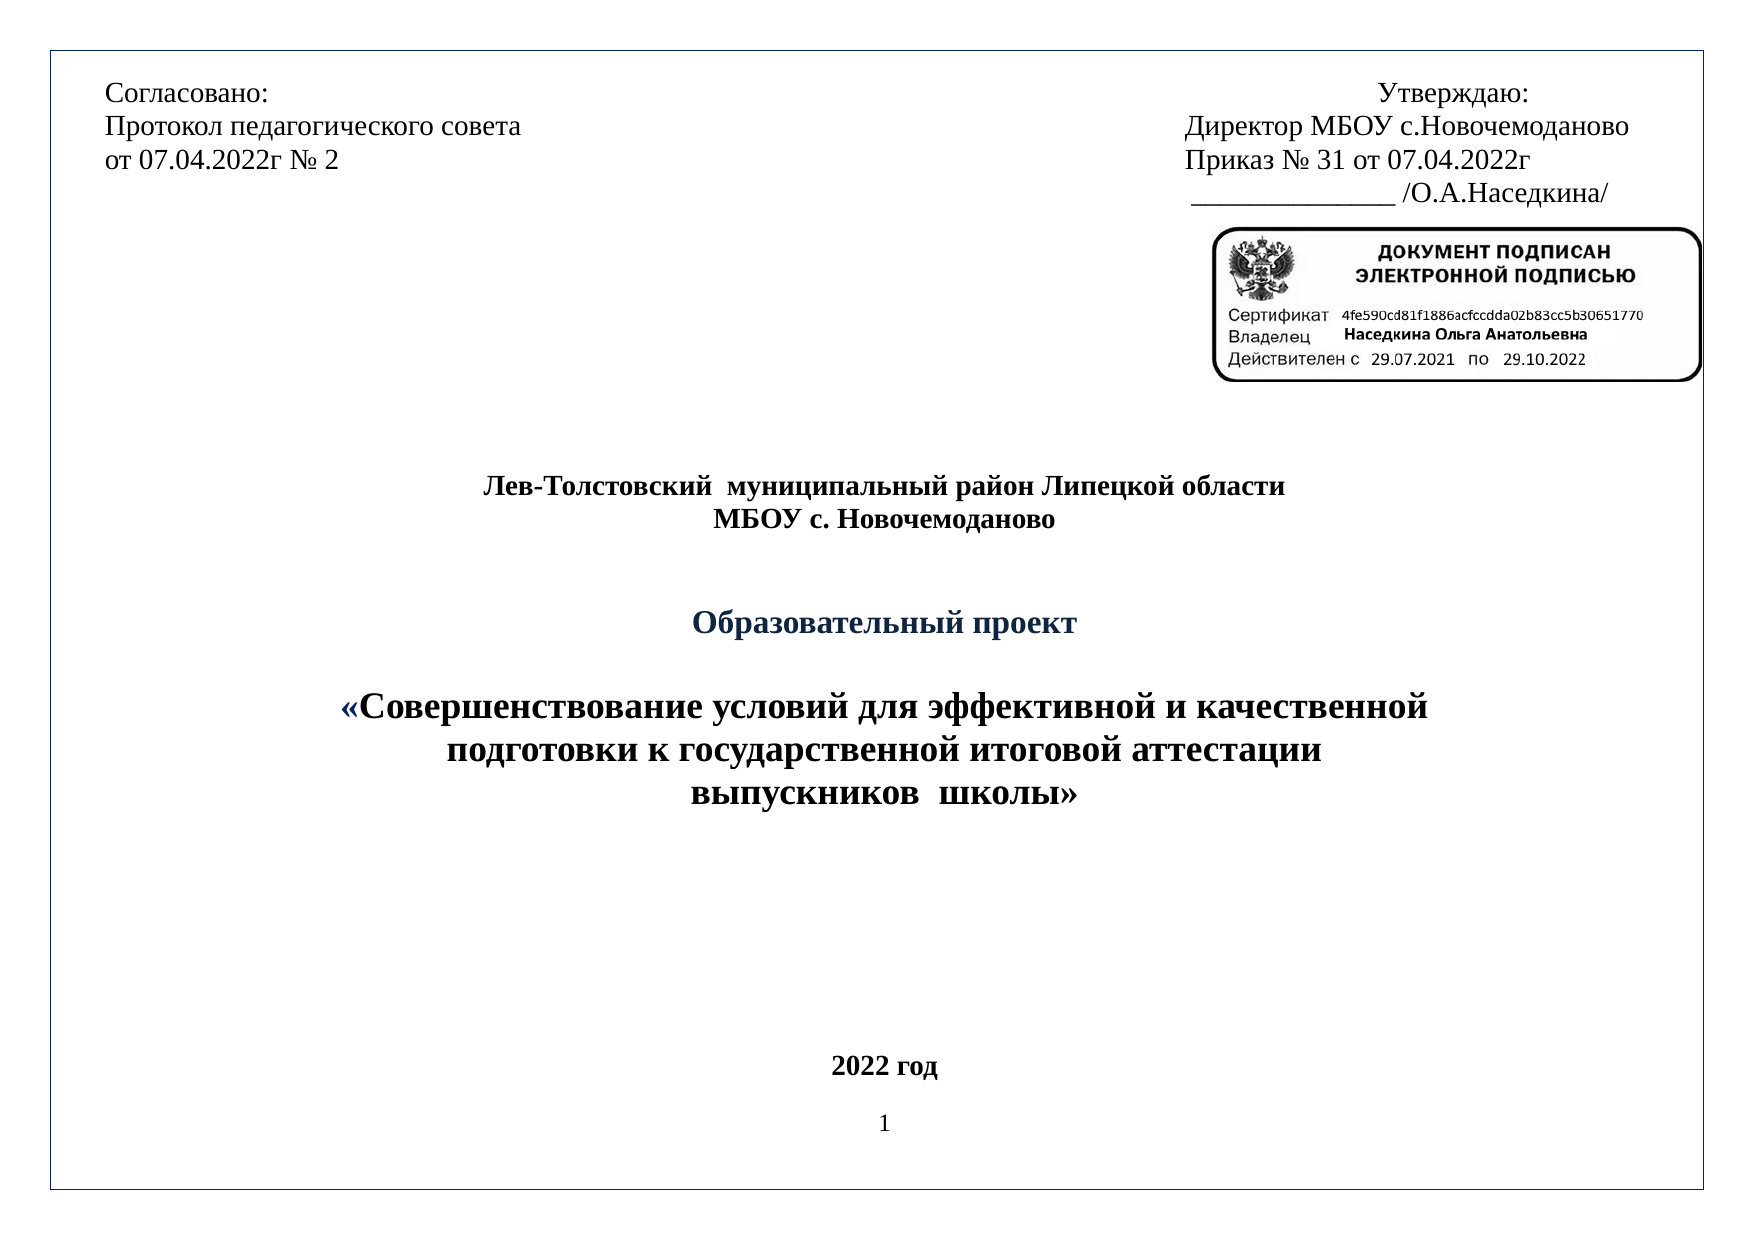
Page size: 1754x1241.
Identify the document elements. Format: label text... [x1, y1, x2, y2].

text ______________ /О.А.Наседкина/ [104, 176, 1664, 209]
text 2022 год [104, 1048, 1664, 1081]
text Протокол педагогического совета Директор МБОУ с.Новочемоданово [104, 108, 1664, 142]
text Согласовано: Утверждаю: [104, 75, 1664, 108]
text Лев-Толстовский муниципальный район Липецкой области [104, 468, 1664, 501]
text от 07.04.2022г № 2 Приказ № 31 от 07.04.2022г [104, 142, 1664, 176]
text подготовки к государственной итоговой аттестации [104, 727, 1664, 770]
picture [1211, 226, 1703, 382]
text выпускников школы» [104, 770, 1664, 813]
text Образовательный проект [104, 602, 1664, 640]
text «Совершенствование условий для эффективной и качественной [104, 683, 1664, 727]
text МБОУ с. Новочемоданово [104, 501, 1664, 535]
